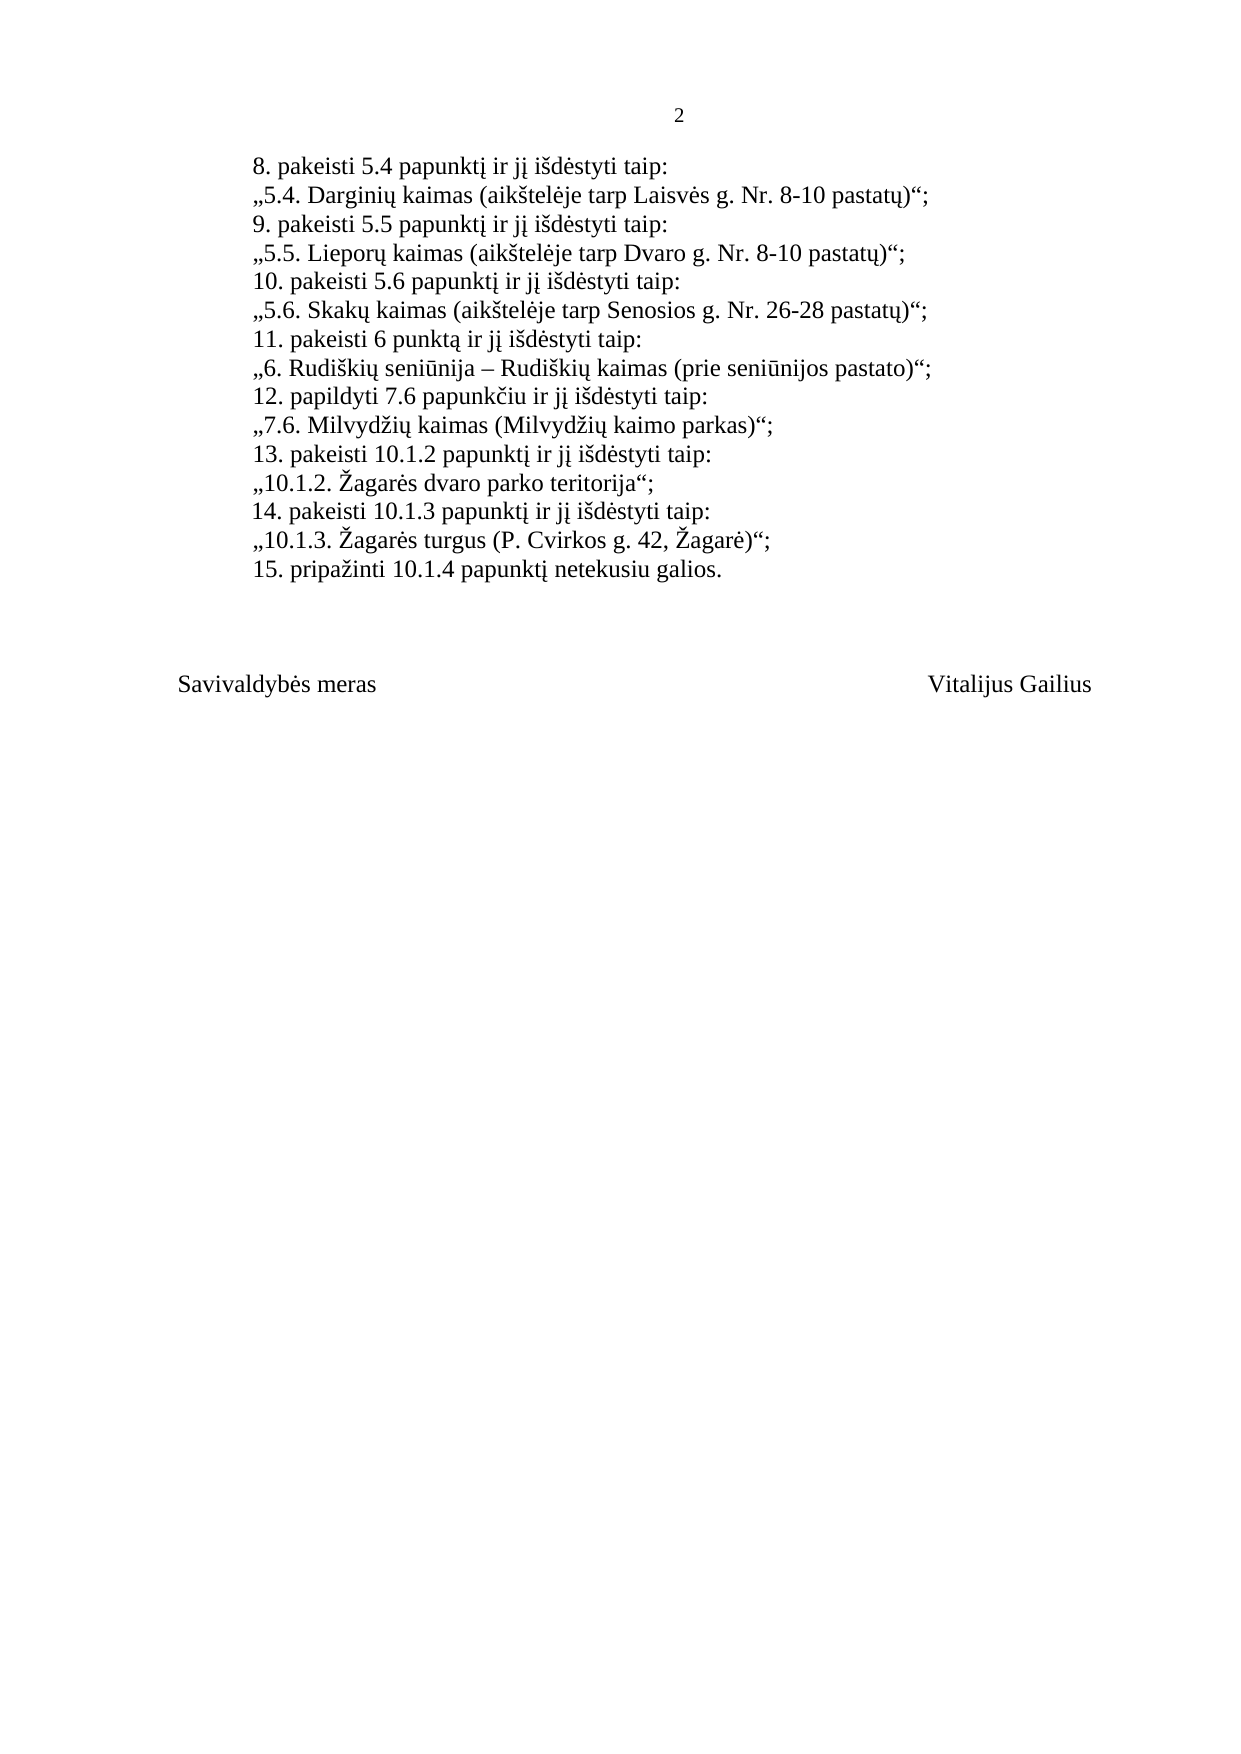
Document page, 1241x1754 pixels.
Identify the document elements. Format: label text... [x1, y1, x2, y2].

text 10. pakeisti 5.6 papunktį ir jį išdėstyti taip: [177, 266, 1181, 295]
text „6. Rudiškių seniūnija – Rudiškių kaimas (prie seniūnijos pastato)“; [177, 353, 1181, 381]
text „7.6. Milvydžių kaimas (Milvydžių kaimo parkas)“; [177, 410, 1181, 439]
text 9. pakeisti 5.5 papunktį ir jį išdėstyti taip: [177, 209, 1181, 238]
text „10.1.2. Žagarės dvaro parko teritorija“; [177, 468, 1181, 496]
text 14. pakeisti 10.1.3 papunktį ir jį išdėstyti taip: [251, 496, 1181, 525]
text „5.6. Skakų kaimas (aikštelėje tarp Senosios g. Nr. 26-28 pastatų)“; [177, 295, 1181, 324]
text 13. pakeisti 10.1.2 papunktį ir jį išdėstyti taip: [177, 439, 1181, 468]
text 15. pripažinti 10.1.4 papunktį netekusiu galios. [177, 554, 1181, 583]
text Savivaldybės meras Vitalijus Gailius [177, 669, 1181, 698]
text „5.4. Darginių kaimas (aikštelėje tarp Laisvės g. Nr. 8-10 pastatų)“; [177, 180, 1181, 209]
text 11. pakeisti 6 punktą ir jį išdėstyti taip: [177, 324, 1181, 353]
text 12. papildyti 7.6 papunkčiu ir jį išdėstyti taip: [177, 381, 1181, 410]
text 8. pakeisti 5.4 papunktį ir jį išdėstyti taip: [177, 151, 1181, 180]
text „5.5. Lieporų kaimas (aikštelėje tarp Dvaro g. Nr. 8-10 pastatų)“; [177, 238, 1181, 266]
text „10.1.3. Žagarės turgus (P. Cvirkos g. 42, Žagarė)“; [177, 525, 1181, 554]
